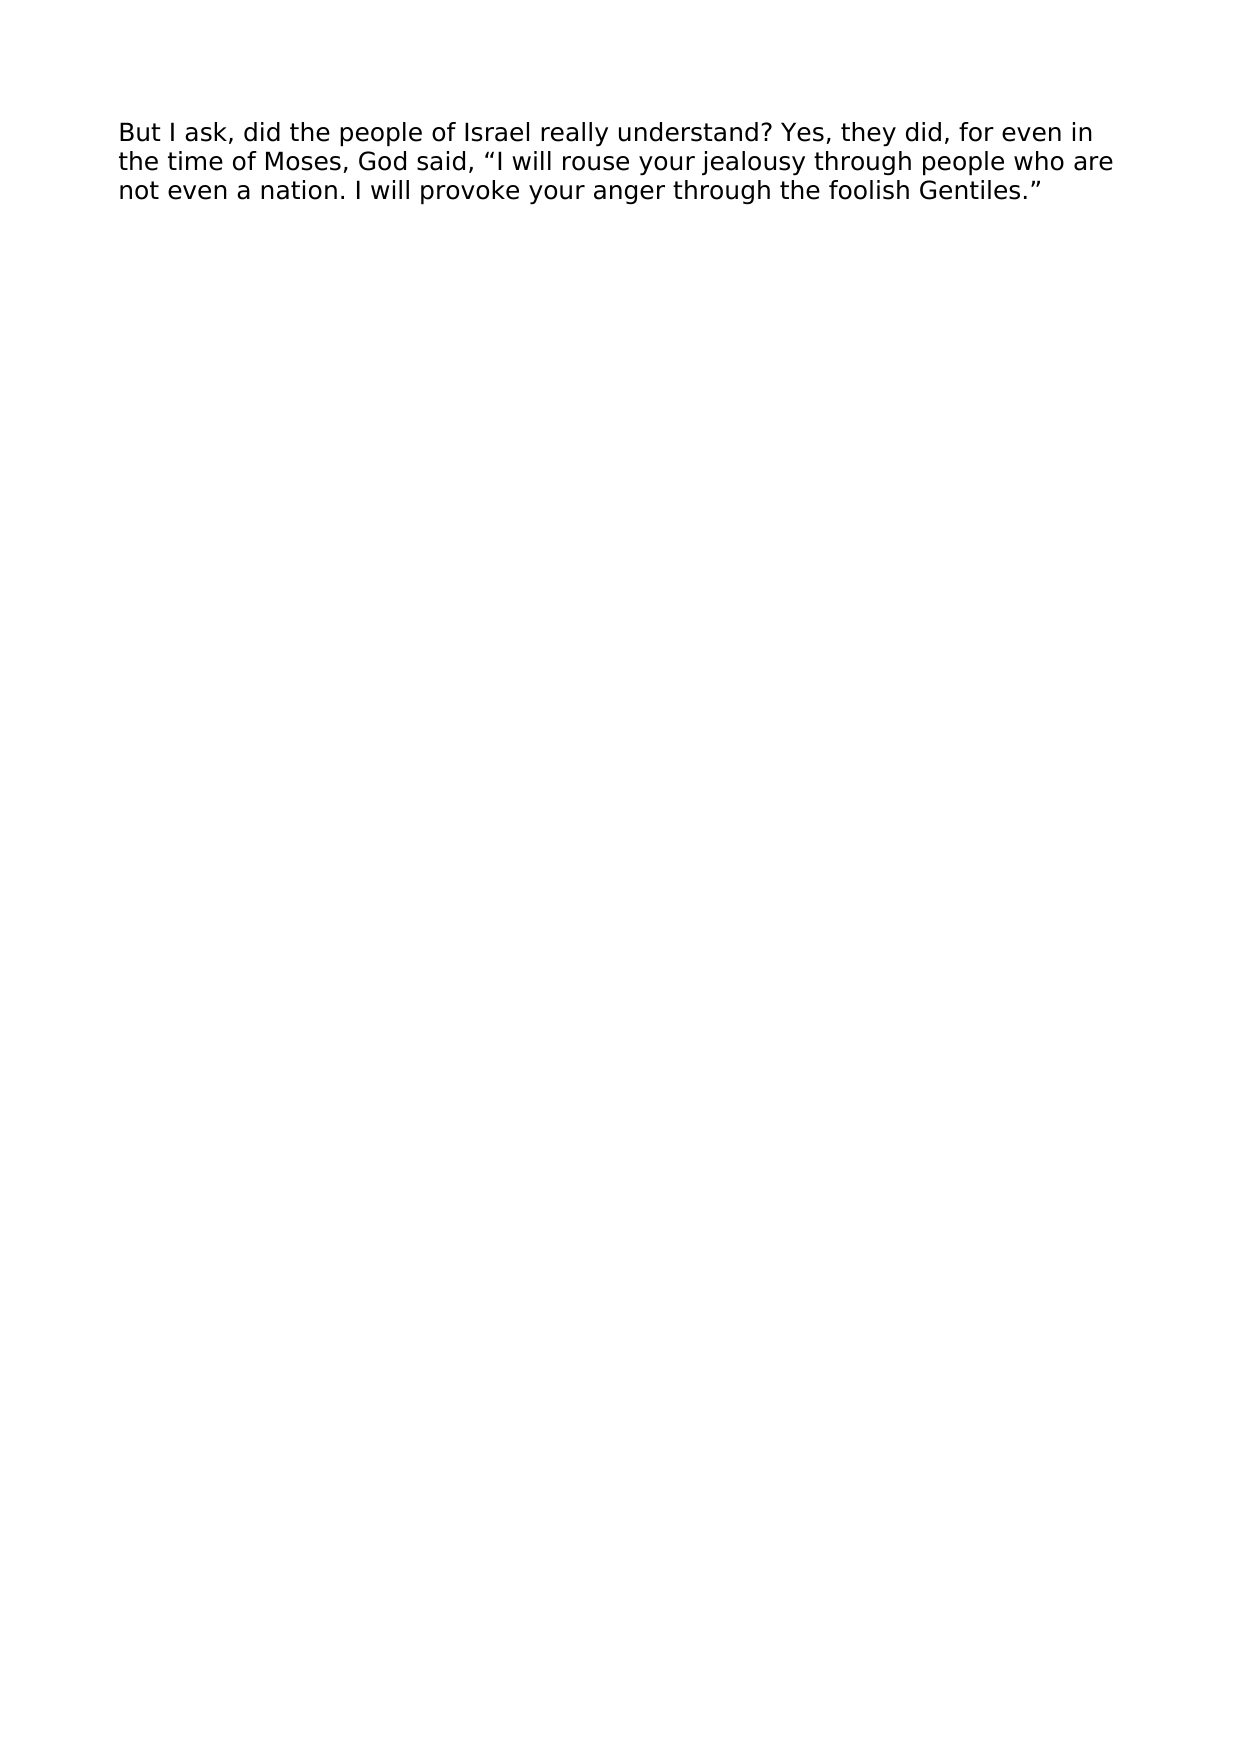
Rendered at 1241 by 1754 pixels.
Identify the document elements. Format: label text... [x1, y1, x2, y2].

text But I ask, did the people of Israel really understand? Yes, they did, for even in the time of Moses, God said, “I will rouse your jealousy through people who are not even a nation. I will provoke your anger through the foolish Gentiles.” [118, 118, 1122, 206]
